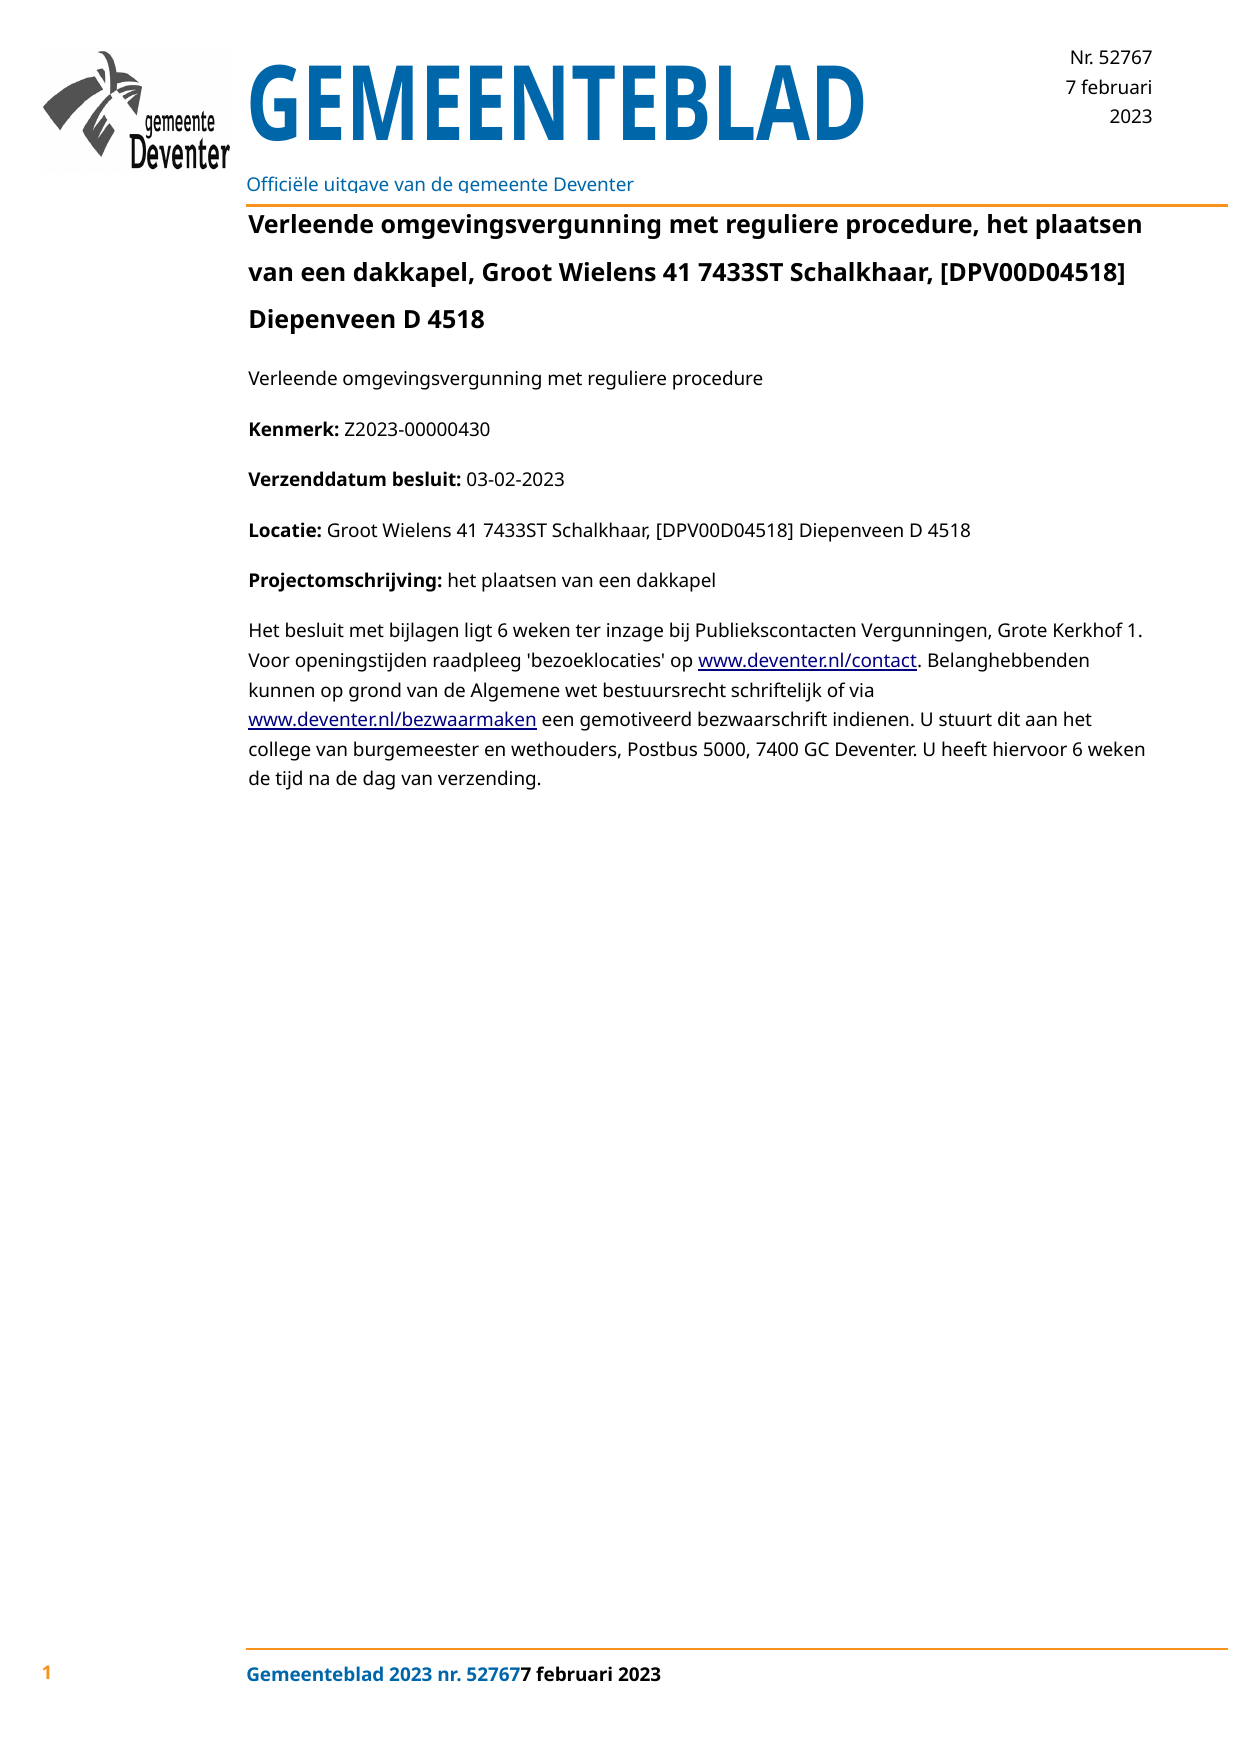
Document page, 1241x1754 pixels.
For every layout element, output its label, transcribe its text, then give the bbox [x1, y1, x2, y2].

text Kenmerk: Z2023-00000430 [248, 416, 1152, 442]
text Projectomschrijving: het plaatsen van een dakkapel [248, 567, 1152, 593]
picture [41, 47, 231, 172]
text Verzenddatum besluit: 03-02-2023 [248, 466, 1152, 492]
text Verleende omgevingsvergunning met reguliere procedure [248, 366, 1152, 391]
text Het besluit met bijlagen ligt 6 weken ter inzage bij Publiekscontacten Vergunningen, Grote Kerkhof 1. Voor openingstijden raadpleeg 'bezoeklocaties' op www.deventer.nl/contact. Belanghebbenden kunnen op grond van de Algemene wet bestuursrecht schriftelijk of via www.deventer.nl/bezwaarmaken een gemotiveerd bezwaarschrift indienen. U stuurt dit aan het college van burgemeester en wethouders, Postbus 5000, 7400 GC Deventer. U heeft hiervoor 6 weken de tijd na de dag van verzending. [248, 618, 1152, 791]
text Locatie: Groot Wielens 41 7433ST Schalkhaar, [DPV00D04518] Diepenveen D 4518 [248, 517, 1152, 542]
text Verleende omgevingsvergunning met reguliere procedure, het plaatsen van een dakkapel, Groot Wielens 41 7433ST Schalkhaar, [DPV00D04518] Diepenveen D 4518 [248, 207, 1152, 336]
